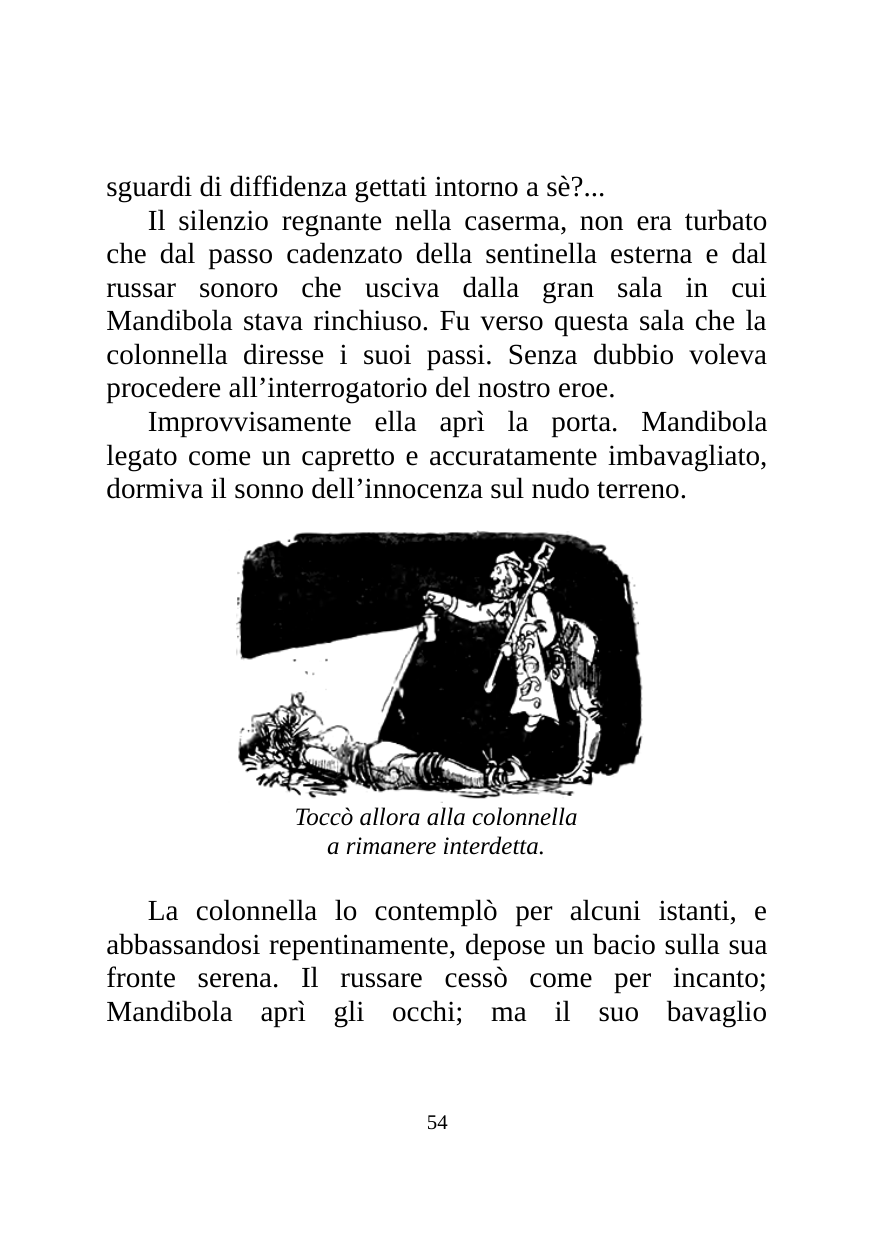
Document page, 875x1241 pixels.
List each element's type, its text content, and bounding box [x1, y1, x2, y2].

text sguardi di diffidenza gettati intorno a sè?... [106, 169, 768, 203]
text Toccò allora alla colonnella a rimanere interdetta. [228, 803, 646, 860]
text Il silenzio regnante nella caserma, non era turbato che dal passo cadenzato della sentinella esterna e dal russar sonoro che usciva dalla gran sala in cui Mandibola stava rinchiuso. Fu verso questa sala che la colonnella diresse i suoi passi. Senza dubbio voleva procedere all’interrogatorio del nostro eroe. [106, 203, 768, 404]
text Improvvisamente ella aprì la porta. Mandibola legato come un capretto e accuratamente imbavagliato, dormiva il sonno dell’innocenza sul nudo terreno. [106, 404, 768, 505]
text La colonnella lo contemplò per alcuni istanti, e abbassandosi repentinamente, depose un bacio sulla sua fronte serena. Il russare cessò come per incanto; Mandibola aprì gli occhi; ma il suo bavaglio [106, 893, 768, 1028]
picture [228, 529, 646, 803]
